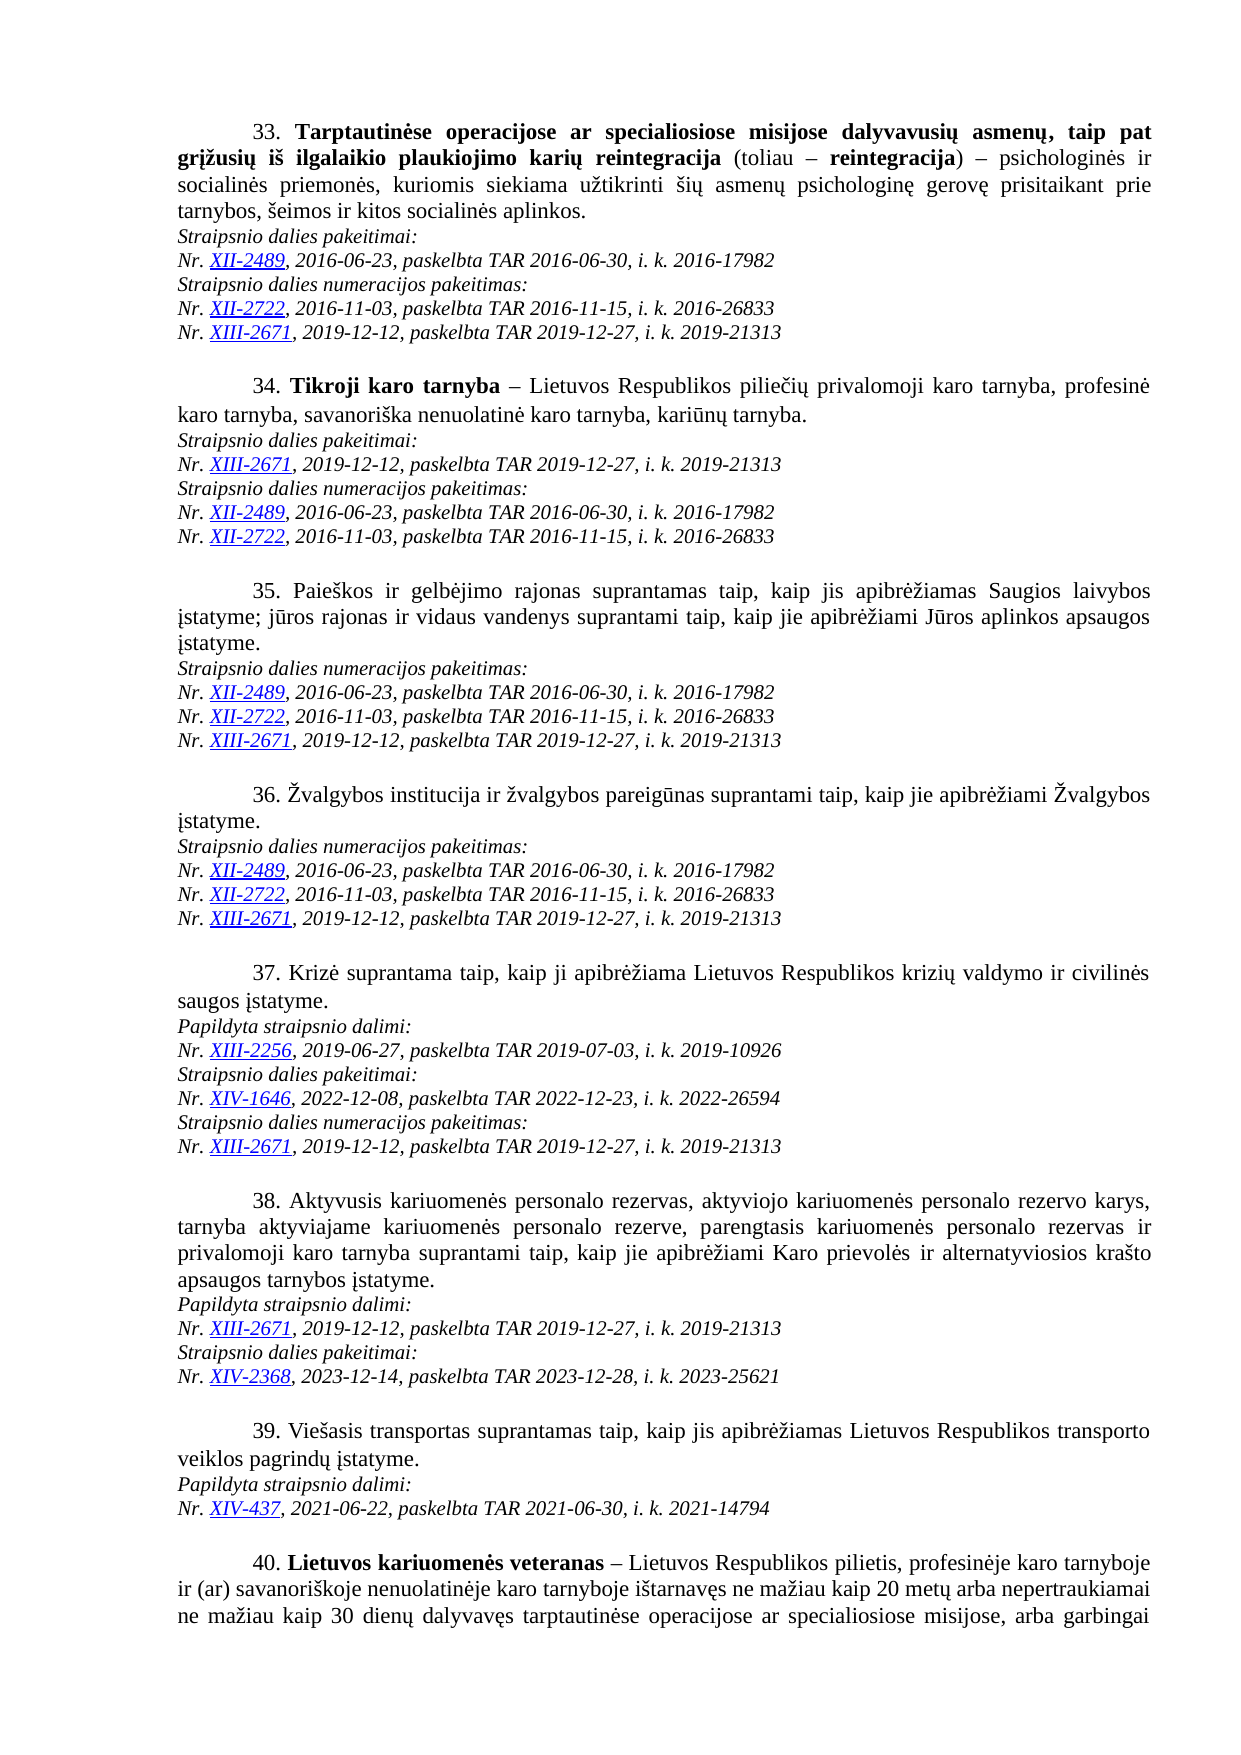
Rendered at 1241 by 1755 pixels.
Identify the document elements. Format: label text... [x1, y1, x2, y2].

text Straipsnio dalies numeracijos pakeitimas: [177, 272, 1152, 296]
text Nr. XII-2722, 2016-11-03, paskelbta TAR 2016-11-15, i. k. 2016-26833 [177, 882, 1152, 906]
text 34. Tikroji karo tarnyba – Lietuvos Respublikos piliečių privalomoji karo tarnyba, profesinė karo tarnyba, savanoriška nenuolatinė karo tarnyba, kariūnų tarnyba. [177, 373, 1152, 428]
text Straipsnio dalies pakeitimai: [177, 223, 1152, 248]
text 38. Aktyvusis kariuomenės personalo rezervas, aktyviojo kariuomenės personalo rezervo karys, tarnyba aktyviajame kariuomenės personalo rezerve, parengtasis kariuomenės personalo rezervas ir privalomoji karo tarnyba suprantami taip, kaip jie apibrėžiami Karo prievolės ir alternatyviosios krašto apsaugos tarnybos įstatyme. [177, 1187, 1152, 1292]
text 33. Tarptautinėse operacijose ar specialiosiose misijose dalyvavusių asmenų, taip pat grįžusių iš ilgalaikio plaukiojimo karių reintegracija (toliau – reintegracija) – psichologinės ir socialinės priemonės, kuriomis siekiama užtikrinti šių asmenų psichologinę gerovę prisitaikant prie tarnybos, šeimos ir kitos socialinės aplinkos. [177, 118, 1152, 223]
text Nr. XII-2489, 2016-06-23, paskelbta TAR 2016-06-30, i. k. 2016-17982 [177, 248, 1152, 272]
text Nr. XIII-2671, 2019-12-12, paskelbta TAR 2019-12-27, i. k. 2019-21313 [177, 906, 1152, 930]
text Papildyta straipsnio dalimi: [177, 1472, 1152, 1496]
text Straipsnio dalies pakeitimai: [177, 428, 1152, 452]
text Nr. XIII-2671, 2019-12-12, paskelbta TAR 2019-12-27, i. k. 2019-21313 [177, 728, 1152, 752]
text Nr. XII-2722, 2016-11-03, paskelbta TAR 2016-11-15, i. k. 2016-26833 [177, 296, 1152, 320]
text Nr. XII-2489, 2016-06-23, paskelbta TAR 2016-06-30, i. k. 2016-17982 [177, 858, 1152, 882]
text 40. Lietuvos kariuomenės veteranas – Lietuvos Respublikos pilietis, profesinėje karo tarnyboje ir (ar) savanoriškoje nenuolatinėje karo tarnyboje ištarnavęs ne mažiau kaip 20 metų arba nepertraukiamai ne mažiau kaip 30 dienų dalyvavęs tarptautinėse operacijose ar specialiosiose misijose, arba garbingai [177, 1549, 1152, 1628]
text Nr. XIII-2671, 2019-12-12, paskelbta TAR 2019-12-27, i. k. 2019-21313 [177, 1134, 1152, 1158]
text Straipsnio dalies pakeitimai: [177, 1340, 1152, 1364]
text Nr. XII-2722, 2016-11-03, paskelbta TAR 2016-11-15, i. k. 2016-26833 [177, 704, 1152, 728]
text 36. Žvalgybos institucija ir žvalgybos pareigūnas suprantami taip, kaip jie apibrėžiami Žvalgybos įstatyme. [177, 781, 1152, 833]
text Nr. XIV-1646, 2022-12-08, paskelbta TAR 2022-12-23, i. k. 2022-26594 [177, 1086, 1152, 1110]
text Nr. XIII-2671, 2019-12-12, paskelbta TAR 2019-12-27, i. k. 2019-21313 [177, 1316, 1152, 1340]
text Nr. XII-2489, 2016-06-23, paskelbta TAR 2016-06-30, i. k. 2016-17982 [177, 680, 1152, 704]
text Nr. XIII-2671, 2019-12-12, paskelbta TAR 2019-12-27, i. k. 2019-21313 [177, 452, 1152, 476]
text Nr. XIII-2256, 2019-06-27, paskelbta TAR 2019-07-03, i. k. 2019-10926 [177, 1038, 1152, 1062]
text 37. Krizė suprantama taip, kaip ji apibrėžiama Lietuvos Respublikos krizių valdymo ir civilinės saugos įstatyme. [177, 958, 1152, 1014]
text Straipsnio dalies pakeitimai: [177, 1062, 1152, 1086]
text 39. Viešasis transportas suprantamas taip, kaip jis apibrėžiamas Lietuvos Respublikos transporto veiklos pagrindų įstatyme. [177, 1417, 1152, 1472]
text Nr. XIII-2671, 2019-12-12, paskelbta TAR 2019-12-27, i. k. 2019-21313 [177, 320, 1152, 344]
text Papildyta straipsnio dalimi: [177, 1014, 1152, 1038]
text Straipsnio dalies numeracijos pakeitimas: [177, 476, 1152, 500]
text Nr. XIV-437, 2021-06-22, paskelbta TAR 2021-06-30, i. k. 2021-14794 [177, 1496, 1152, 1520]
text Nr. XII-2489, 2016-06-23, paskelbta TAR 2016-06-30, i. k. 2016-17982 [177, 500, 1152, 524]
text Nr. XII-2722, 2016-11-03, paskelbta TAR 2016-11-15, i. k. 2016-26833 [177, 524, 1152, 548]
text Straipsnio dalies numeracijos pakeitimas: [177, 833, 1152, 858]
text Papildyta straipsnio dalimi: [177, 1292, 1152, 1316]
text Nr. XIV-2368, 2023-12-14, paskelbta TAR 2023-12-28, i. k. 2023-25621 [177, 1364, 1152, 1388]
text 35. Paieškos ir gelbėjimo rajonas suprantamas taip, kaip jis apibrėžiamas Saugios laivybos įstatyme; jūros rajonas ir vidaus vandenys suprantami taip, kaip jie apibrėžiami Jūros aplinkos apsaugos įstatyme. [177, 577, 1152, 656]
text Straipsnio dalies numeracijos pakeitimas: [177, 656, 1152, 680]
text Straipsnio dalies numeracijos pakeitimas: [177, 1110, 1152, 1134]
